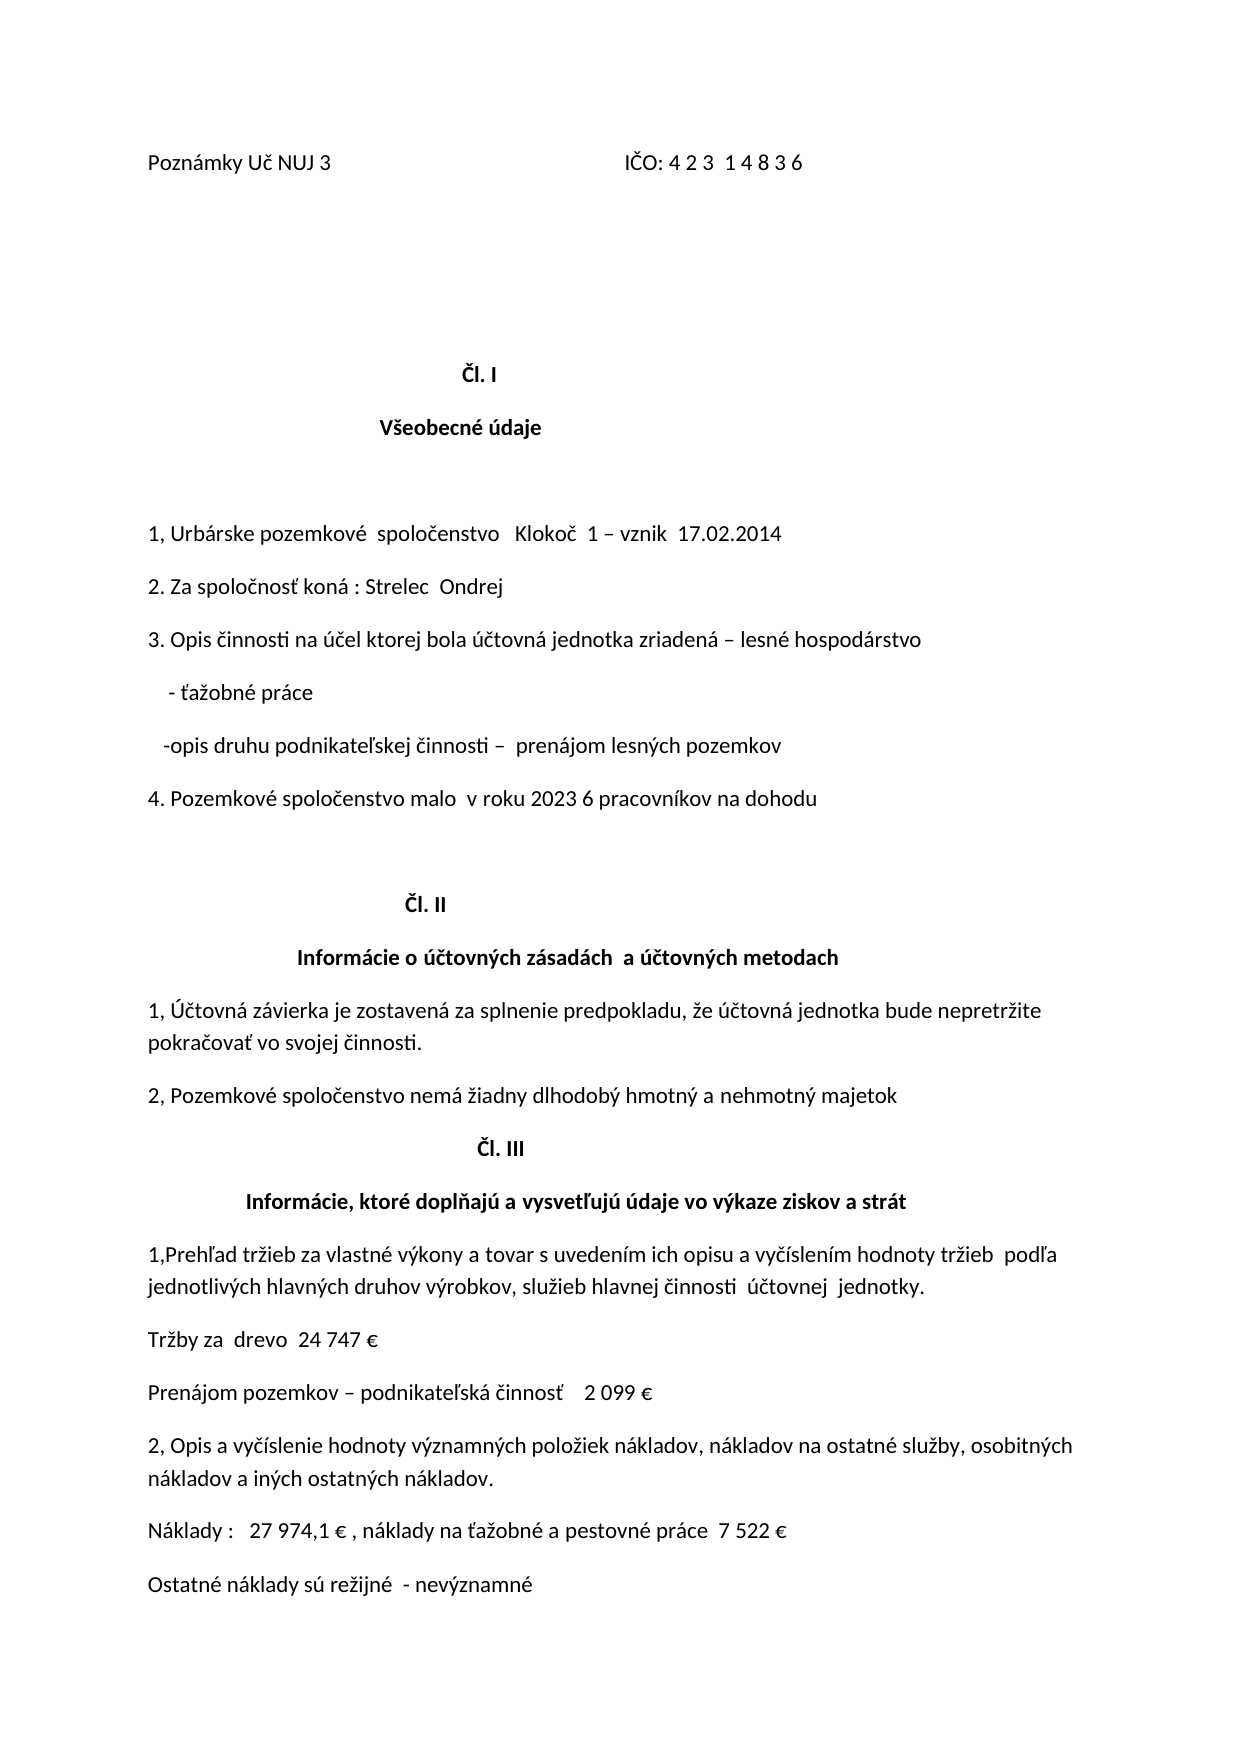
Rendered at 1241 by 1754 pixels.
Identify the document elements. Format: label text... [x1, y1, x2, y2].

text Informácie, ktoré doplňajú a vysvetľujú údaje vo výkaze ziskov a strát [148, 1187, 1093, 1215]
text Informácie o účtovných zásadách a účtovných metodach [148, 943, 1093, 971]
text 3. Opis činnosti na účel ktorej bola účtovná jednotka zriadená – lesné hospodárstvo [148, 625, 1093, 653]
text 2. Za spoločnosť koná : Strelec Ondrej [148, 572, 1093, 600]
text -opis druhu podnikateľskej činnosti – prenájom lesných pozemkov [148, 731, 1093, 759]
text Prenájom pozemkov – podnikateľská činnosť 2 099 € [148, 1378, 1093, 1406]
text 2, Opis a vyčíslenie hodnoty významných položiek nákladov, nákladov na ostatné služby, osobitných nákladov a iných ostatných nákladov. [148, 1431, 1093, 1492]
text Čl. II [148, 890, 1093, 918]
text Ostatné náklady sú režijné - nevýznamné [148, 1570, 1093, 1598]
text Náklady : 27 974,1 € , náklady na ťažobné a pestovné práce 7 522 € [148, 1517, 1093, 1545]
text Poznámky Uč NUJ 3 IČO: 4 2 3 1 4 8 3 6 [148, 148, 1093, 176]
text 1,Prehľad tržieb za vlastné výkony a tovar s uvedením ich opisu a vyčíslením hodnoty tržieb podľa jednotlivých hlavných druhov výrobkov, služieb hlavnej činnosti účtovnej jednotky. [148, 1240, 1093, 1300]
text Čl. I [148, 360, 1093, 388]
text Čl. III [148, 1134, 1093, 1162]
text 2, Pozemkové spoločenstvo nemá žiadny dlhodobý hmotný a nehmotný majetok [148, 1081, 1093, 1109]
text Tržby za drevo 24 747 € [148, 1325, 1093, 1353]
text - ťažobné práce [148, 678, 1093, 706]
text 4. Pozemkové spoločenstvo malo v roku 2023 6 pracovníkov na dohodu [148, 784, 1093, 812]
text 1, Účtovná závierka je zostavená za splnenie predpokladu, že účtovná jednotka bude nepretržite pokračovať vo svojej činnosti. [148, 996, 1093, 1056]
text Všeobecné údaje [148, 413, 1093, 441]
text 1, Urbárske pozemkové spoločenstvo Klokoč 1 – vznik 17.02.2014 [148, 519, 1093, 547]
